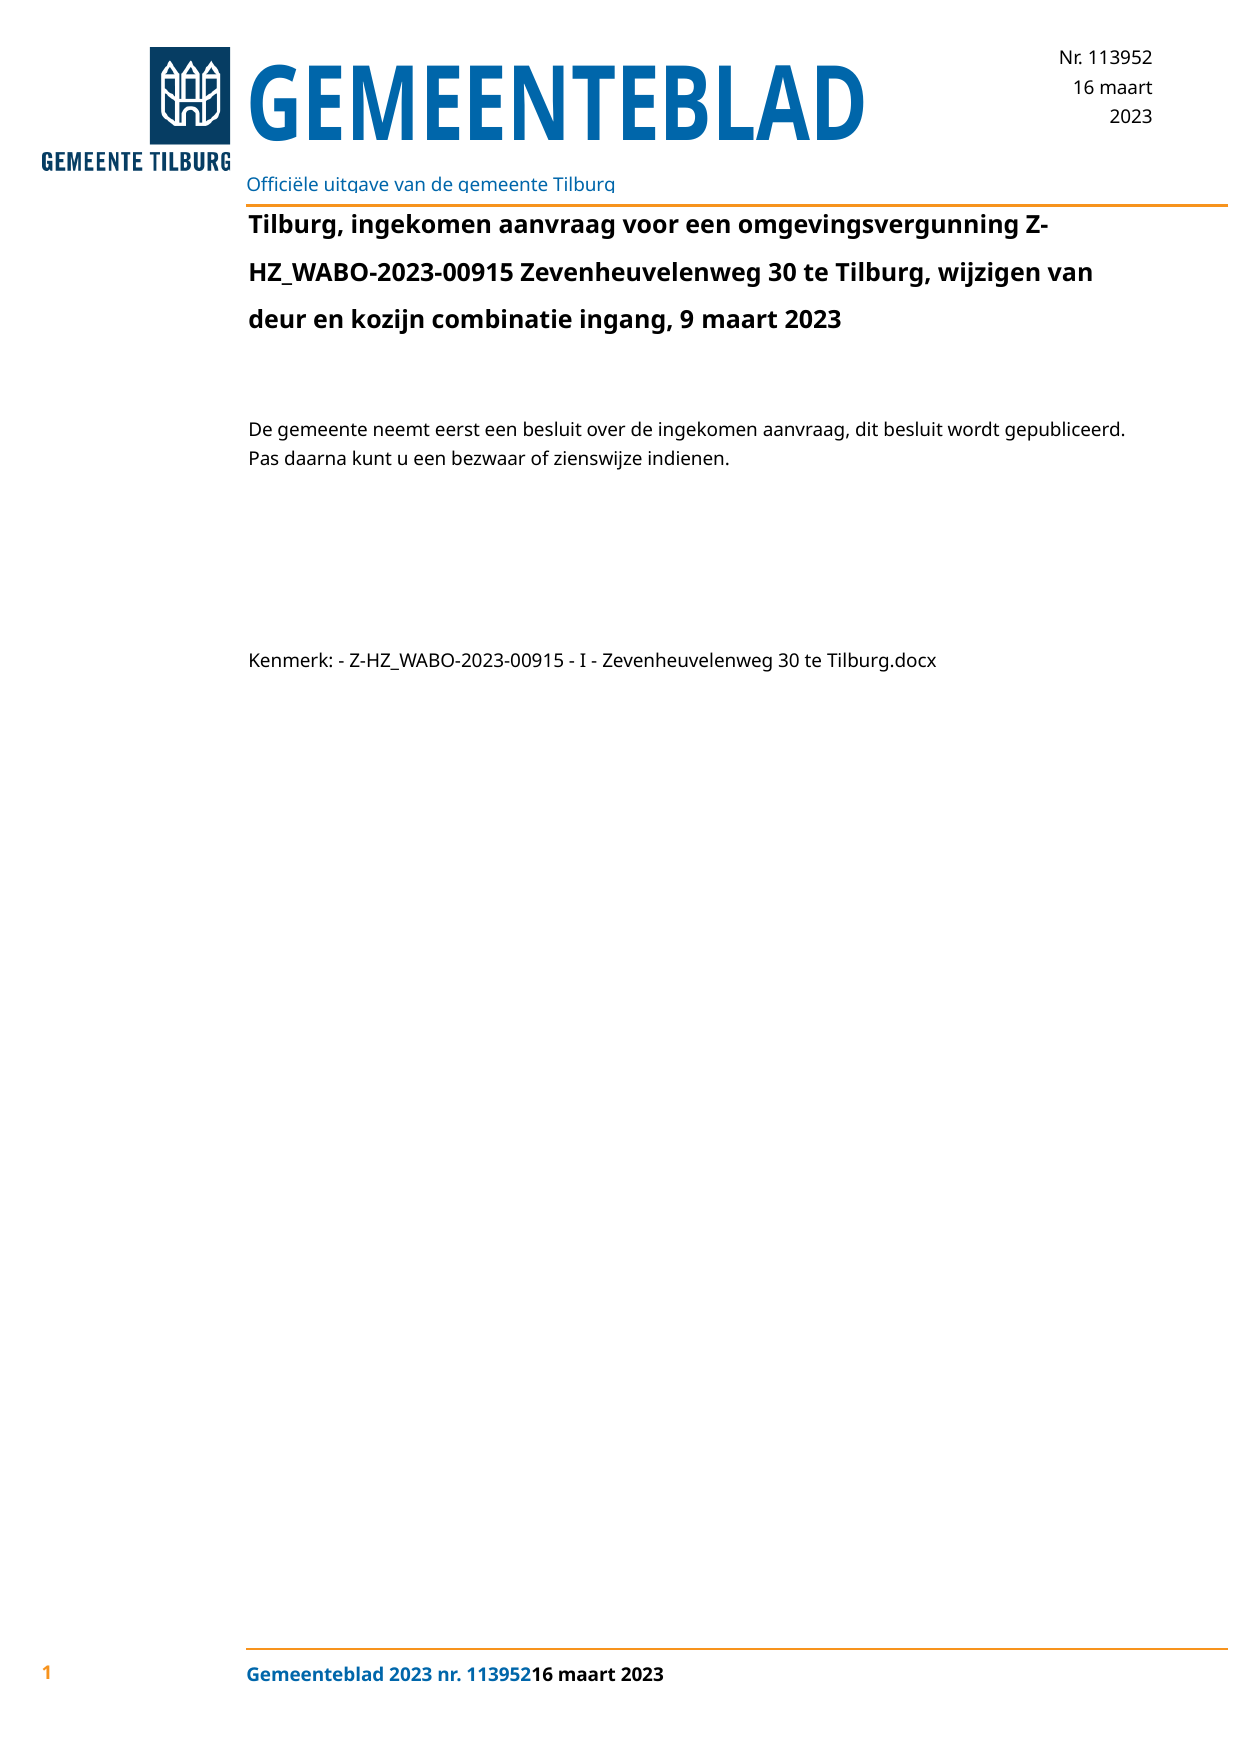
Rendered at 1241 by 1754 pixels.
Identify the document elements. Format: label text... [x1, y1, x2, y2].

text Kenmerk: - Z-HZ_WABO-2023-00915 - I - Zevenheuvelenweg 30 te Tilburg.docx [248, 647, 1152, 673]
text De gemeente neemt eerst een besluit over de ingekomen aanvraag, dit besluit wordt gepubliceerd. Pas daarna kunt u een bezwaar of zienswijze indienen. [248, 416, 1152, 471]
picture [41, 47, 231, 172]
text Tilburg, ingekomen aanvraag voor een omgevingsvergunning Z-HZ_WABO-2023-00915 Zevenheuvelenweg 30 te Tilburg, wijzigen van deur en kozijn combinatie ingang, 9 maart 2023 [248, 207, 1152, 336]
